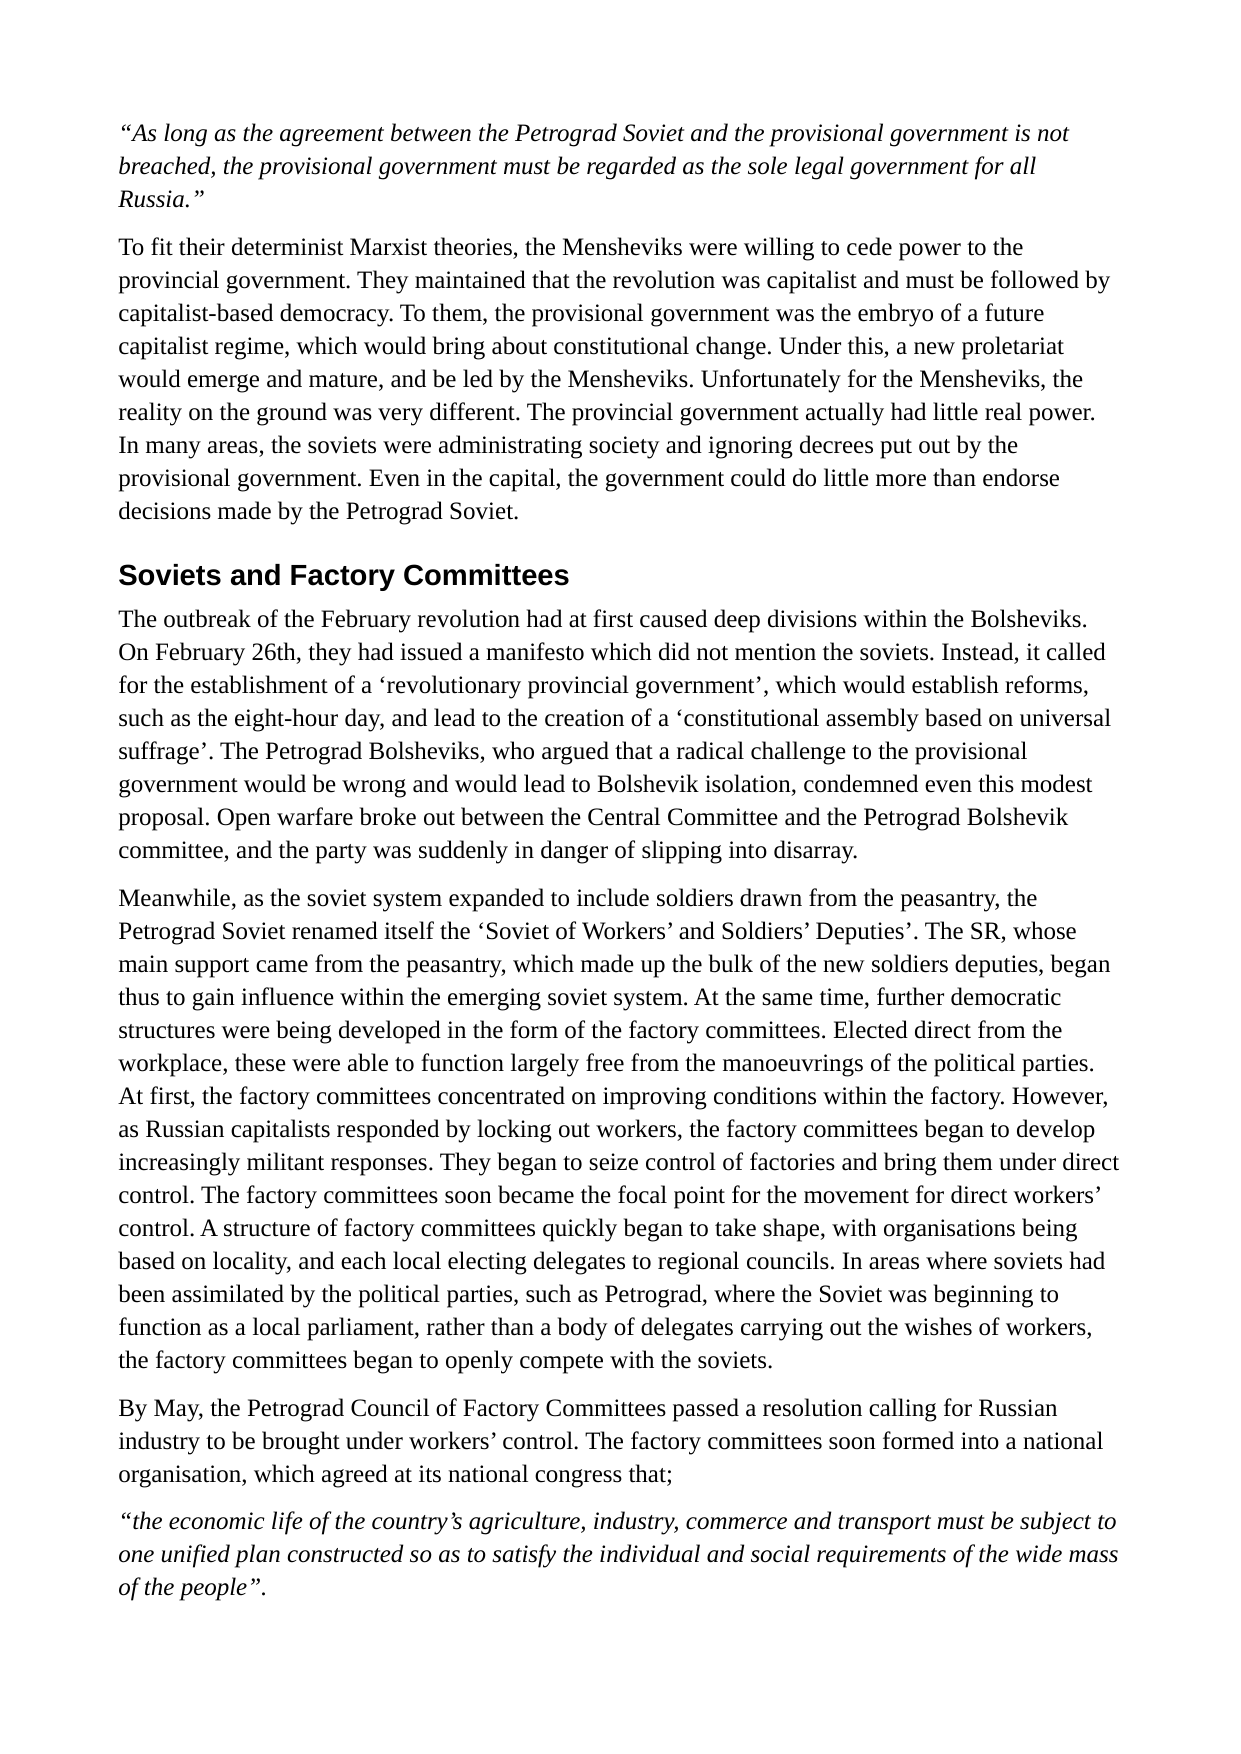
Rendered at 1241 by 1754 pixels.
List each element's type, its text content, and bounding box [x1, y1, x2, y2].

text By May, the Petrograd Council of Factory Committees passed a resolution calling for Russian industry to be brought under workers’ control. The factory committees soon formed into a national organisation, which agreed at its national congress that; [118, 1393, 1122, 1488]
text “As long as the agreement between the Petrograd Soviet and the provisional government is not breached, the provisional government must be regarded as the sole legal government for all Russia.” [118, 118, 1122, 213]
subtitle Soviets and Factory Committees [118, 558, 1122, 592]
text Meanwhile, as the soviet system expanded to include soldiers drawn from the peasantry, the Petrograd Soviet renamed itself the ‘Soviet of Workers’ and Soldiers’ Deputies’. The SR, whose main support came from the peasantry, which made up the bulk of the new soldiers deputies, began thus to gain influence within the emerging soviet system. At the same time, further democratic structures were being developed in the form of the factory committees. Elected direct from the workplace, these were able to function largely free from the manoeuvrings of the political parties. At first, the factory committees concentrated on improving conditions within the factory. However, as Russian capitalists responded by locking out workers, the factory committees began to develop increasingly militant responses. They began to seize control of factories and bring them under direct control. The factory committees soon became the focal point for the movement for direct workers’ control. A structure of factory committees quickly began to take shape, with organisations being based on locality, and each local electing delegates to regional councils. In areas where soviets had been assimilated by the political parties, such as Petrograd, where the Soviet was beginning to function as a local parliament, rather than a body of delegates carrying out the wishes of workers, the factory committees began to openly compete with the soviets. [118, 883, 1122, 1374]
text To fit their determinist Marxist theories, the Mensheviks were willing to cede power to the provincial government. They maintained that the revolution was capitalist and must be followed by capitalist-based democracy. To them, the provisional government was the embryo of a future capitalist regime, which would bring about constitutional change. Under this, a new proletariat would emerge and mature, and be led by the Mensheviks. Unfortunately for the Mensheviks, the reality on the ground was very different. The provincial government actually had little real power. In many areas, the soviets were administrating society and ignoring decrees put out by the provisional government. Even in the capital, the government could do little more than endorse decisions made by the Petrograd Soviet. [118, 232, 1122, 525]
text “the economic life of the country’s agriculture, industry, commerce and transport must be subject to one unified plan constructed so as to satisfy the individual and social requirements of the wide mass of the people”. [118, 1506, 1122, 1601]
text The outbreak of the February revolution had at first caused deep divisions within the Bolsheviks. On February 26th, they had issued a manifesto which did not mention the soviets. Instead, it called for the establishment of a ‘revolutionary provincial government’, which would establish reforms, such as the eight-hour day, and lead to the creation of a ‘constitutional assembly based on universal suffrage’. The Petrograd Bolsheviks, who argued that a radical challenge to the provisional government would be wrong and would lead to Bolshevik isolation, condemned even this modest proposal. Open warfare broke out between the Central Committee and the Petrograd Bolshevik committee, and the party was suddenly in danger of slipping into disarray. [118, 604, 1122, 864]
